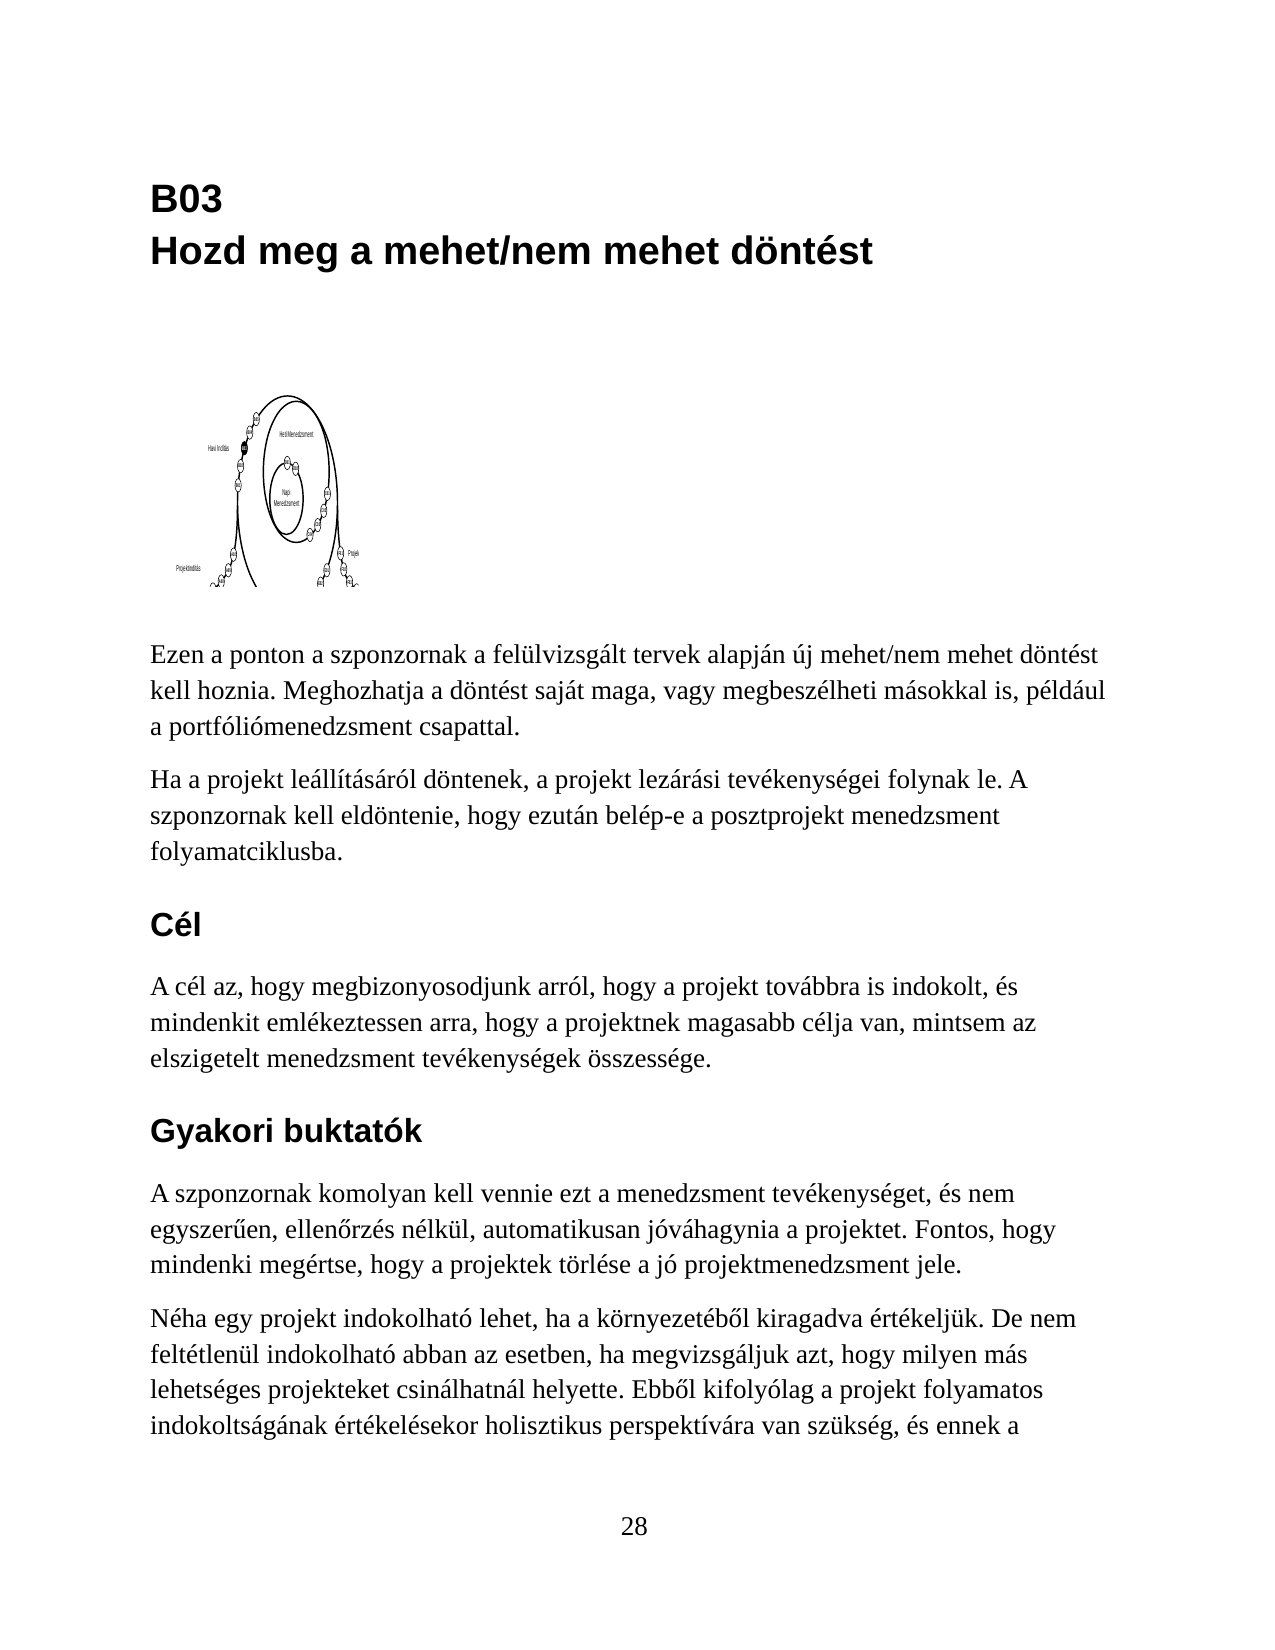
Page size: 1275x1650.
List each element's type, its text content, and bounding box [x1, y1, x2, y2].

text Ezen a ponton a szponzornak a felülvizsgált tervek alapján új mehet/nem mehet döntést kell hoznia. Meghozhatja a döntést saját maga, vagy megbeszélheti másokkal is, például a portfóliómenedzsment csapattal. [150, 638, 1125, 741]
text A szponzornak komolyan kell vennie ezt a menedzsment tevékenységet, és nem egyszerűen, ellenőrzés nélkül, automatikusan jóváhagynia a projektet. Fontos, hogy mindenki megértse, hogy a projektek törlése a jó projektmenedzsment jele. [150, 1177, 1125, 1279]
subtitle B03 Hozd meg a mehet/nem mehet döntést [150, 175, 1125, 273]
text A cél az, hogy megbizonyosodjunk arról, hogy a projekt továbbra is indokolt, és mindenkit emlékeztessen arra, hogy a projektnek magasabb célja van, mintsem az elszigetelt menedzsment tevékenységek összessége. [150, 970, 1125, 1073]
text Ha a projekt leállításáról döntenek, a projekt lezárási tevékenységei folynak le. A szponzornak kell eldöntenie, hogy ezután belép-e a posztprojekt menedzsment folyamatciklusba. [150, 763, 1125, 866]
subtitle Gyakori buktatók [150, 1111, 1125, 1150]
text Néha egy projekt indokolható lehet, ha a környezetéből kiragadva értékeljük. De nem feltétlenül indokolható abban az esetben, ha megvizsgáljuk azt, hogy milyen más lehetséges projekteket csinálhatnál helyette. Ebből kifolyólag a projekt folyamatos indokoltságának értékelésekor holisztikus perspektívára van szükség, és ennek a [150, 1302, 1125, 1440]
subtitle Cél [150, 904, 1125, 943]
